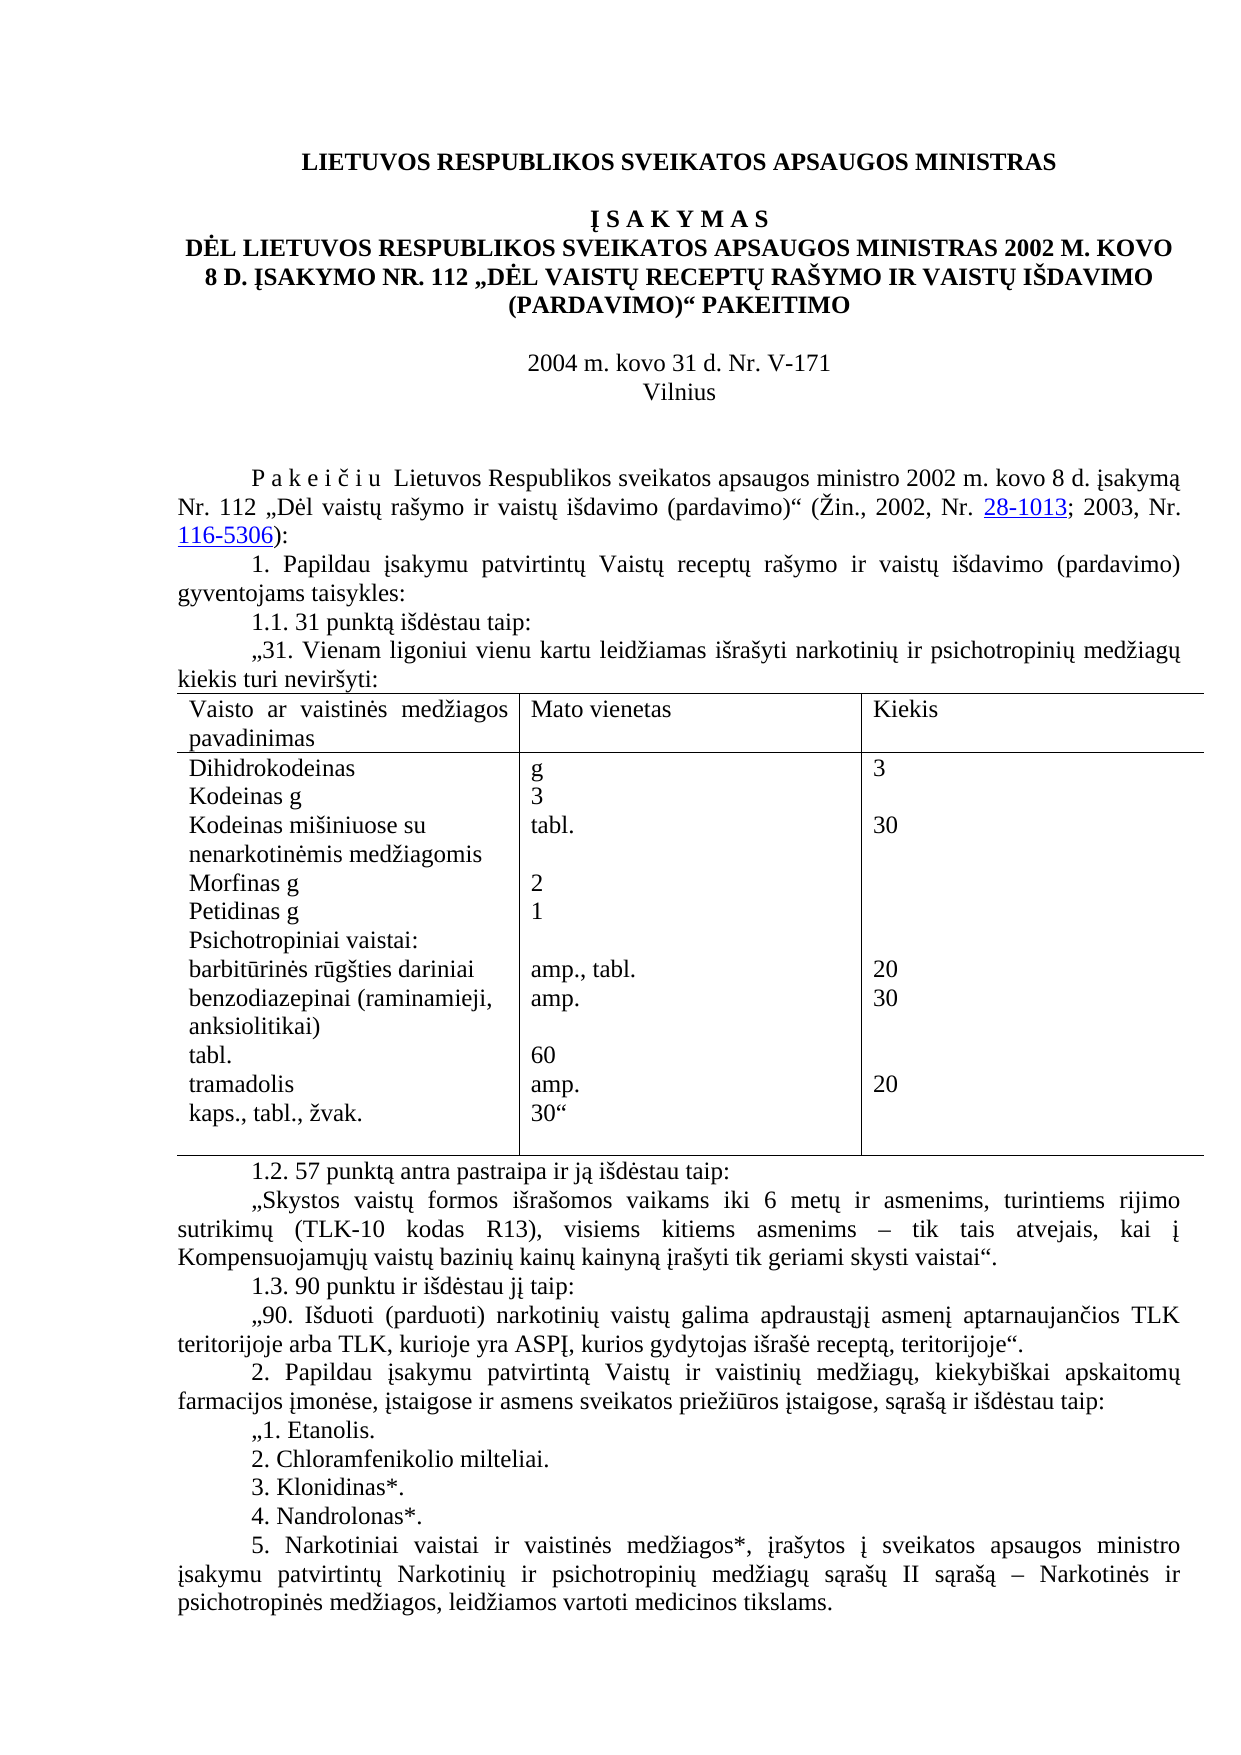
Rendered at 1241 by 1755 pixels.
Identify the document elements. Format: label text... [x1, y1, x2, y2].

table_cell [862, 925, 1204, 954]
table_header Kiekis [862, 694, 1204, 752]
table_cell 30“ [520, 1098, 861, 1126]
text 5. Narkotiniai vaistai ir vaistinės medžiagos*, įrašytos į sveikatos apsaugos ministro įsakymu patvirtintų Narkotinių ir psichotropinių medžiagų sąrašų II sąrašą – Narkotinės ir psichotropinės medžiagos, leidžiamos vartoti medicinos tikslams. [177, 1530, 1181, 1616]
table_cell [862, 1126, 1204, 1155]
table_cell [862, 1040, 1204, 1069]
table_cell barbitūrinės rūgšties dariniai [177, 954, 519, 983]
text Į S A K Y M A S [177, 204, 1181, 233]
table_cell tramadolis [177, 1069, 519, 1098]
table_cell Kodeinas mišiniuose su nenarkotinėmis medžiagomis [177, 810, 519, 868]
table_cell 3 [520, 781, 861, 810]
text 1. Papildau įsakymu patvirtintų Vaistų receptų rašymo ir vaistų išdavimo (pardavimo) gyventojams taisykles: [177, 549, 1181, 607]
text 2. Chloramfenikolio milteliai. [177, 1444, 1181, 1472]
table_cell benzodiazepinai (raminamieji, anksiolitikai) [177, 983, 519, 1040]
text „31. Vienam ligoniui vienu kartu leidžiamas išrašyti narkotinių ir psichotropinių medžiagų kiekis turi neviršyti: [177, 636, 1181, 693]
text 2004 m. kovo 31 d. Nr. V-171 [177, 348, 1181, 377]
text „Skystos vaistų formos išrašomos vaikams iki 6 metų ir asmenims, turintiems rijimo sutrikimų (TLK-10 kodas R13), visiems kitiems asmenims – tik tais atvejais, kai į Kompensuojamųjų vaistų bazinių kainų kainyną įrašyti tik geriami skysti vaistai“. [177, 1185, 1181, 1271]
table_cell [862, 1098, 1204, 1126]
table_cell 2 [520, 868, 861, 896]
table_header Mato vienetas [520, 694, 861, 752]
table_cell [520, 1126, 861, 1155]
table_cell 60 [520, 1040, 861, 1069]
text 4. Nandrolonas*. [177, 1501, 1181, 1530]
table_cell [862, 896, 1204, 925]
table_cell [177, 1126, 519, 1155]
text 1.1. 31 punktą išdėstau taip: [177, 607, 1181, 636]
text „90. Išduoti (parduoti) narkotinių vaistų galima apdraustąjį asmenį aptarnaujančios TLK teritorijoje arba TLK, kurioje yra ASPĮ, kurios gydytojas išrašė receptą, teritorijoje“. [177, 1300, 1181, 1357]
text LIETUVOS RESPUBLIKOS SVEIKATOS APSAUGOS MINISTRAS [177, 147, 1181, 176]
table_cell Kodeinas g [177, 781, 519, 810]
table_cell Psichotropiniai vaistai: [177, 925, 519, 954]
table_cell [862, 868, 1204, 896]
table_cell 1 [520, 896, 861, 925]
text Vilnius [177, 377, 1181, 406]
table_cell tabl. [177, 1040, 519, 1069]
table_cell amp. [520, 1069, 861, 1098]
table_cell Morfinas g [177, 868, 519, 896]
table_cell Dihidrokodeinas [177, 753, 519, 781]
table_header Vaisto ar vaistinės medžiagos pavadinimas [177, 694, 519, 752]
table_cell [862, 781, 1204, 810]
text 1.2. 57 punktą antra pastraipa ir ją išdėstau taip: [177, 1156, 1181, 1185]
table_cell 30 [862, 810, 1204, 868]
table_cell tabl. [520, 810, 861, 868]
text DĖL LIETUVOS RESPUBLIKOS SVEIKATOS APSAUGOS MINISTRAS 2002 M. KOVO 8 D. ĮSAKYMO NR. 112 „DĖL VAISTŲ RECEPTŲ RAŠYMO IR VAISTŲ IŠDAVIMO (PARDAVIMO)“ PAKEITIMO [177, 233, 1181, 319]
text 2. Papildau įsakymu patvirtintą Vaistų ir vaistinių medžiagų, kiekybiškai apskaitomų farmacijos įmonėse, įstaigose ir asmens sveikatos priežiūros įstaigose, sąrašą ir išdėstau taip: [177, 1357, 1181, 1415]
table_cell 20 [862, 954, 1204, 983]
table_cell [520, 925, 861, 954]
table_cell 30 [862, 983, 1204, 1040]
table_cell kaps., tabl., žvak. [177, 1098, 519, 1126]
text Pakeičiu Lietuvos Respublikos sveikatos apsaugos ministro 2002 m. kovo 8 d. įsakymą Nr. 112 „Dėl vaistų rašymo ir vaistų išdavimo (pardavimo)“ (Žin., 2002, Nr. 28-1013; 2003, Nr. 116-5306): [177, 463, 1181, 549]
table_cell 3 [862, 753, 1204, 781]
text 1.3. 90 punktu ir išdėstau jį taip: [177, 1271, 1181, 1300]
table_cell amp. [520, 983, 861, 1040]
table_cell Petidinas g [177, 896, 519, 925]
table_cell g [520, 753, 861, 781]
text „1. Etanolis. [177, 1415, 1181, 1444]
table_cell amp., tabl. [520, 954, 861, 983]
table_cell 20 [862, 1069, 1204, 1098]
text 3. Klonidinas*. [177, 1472, 1181, 1501]
